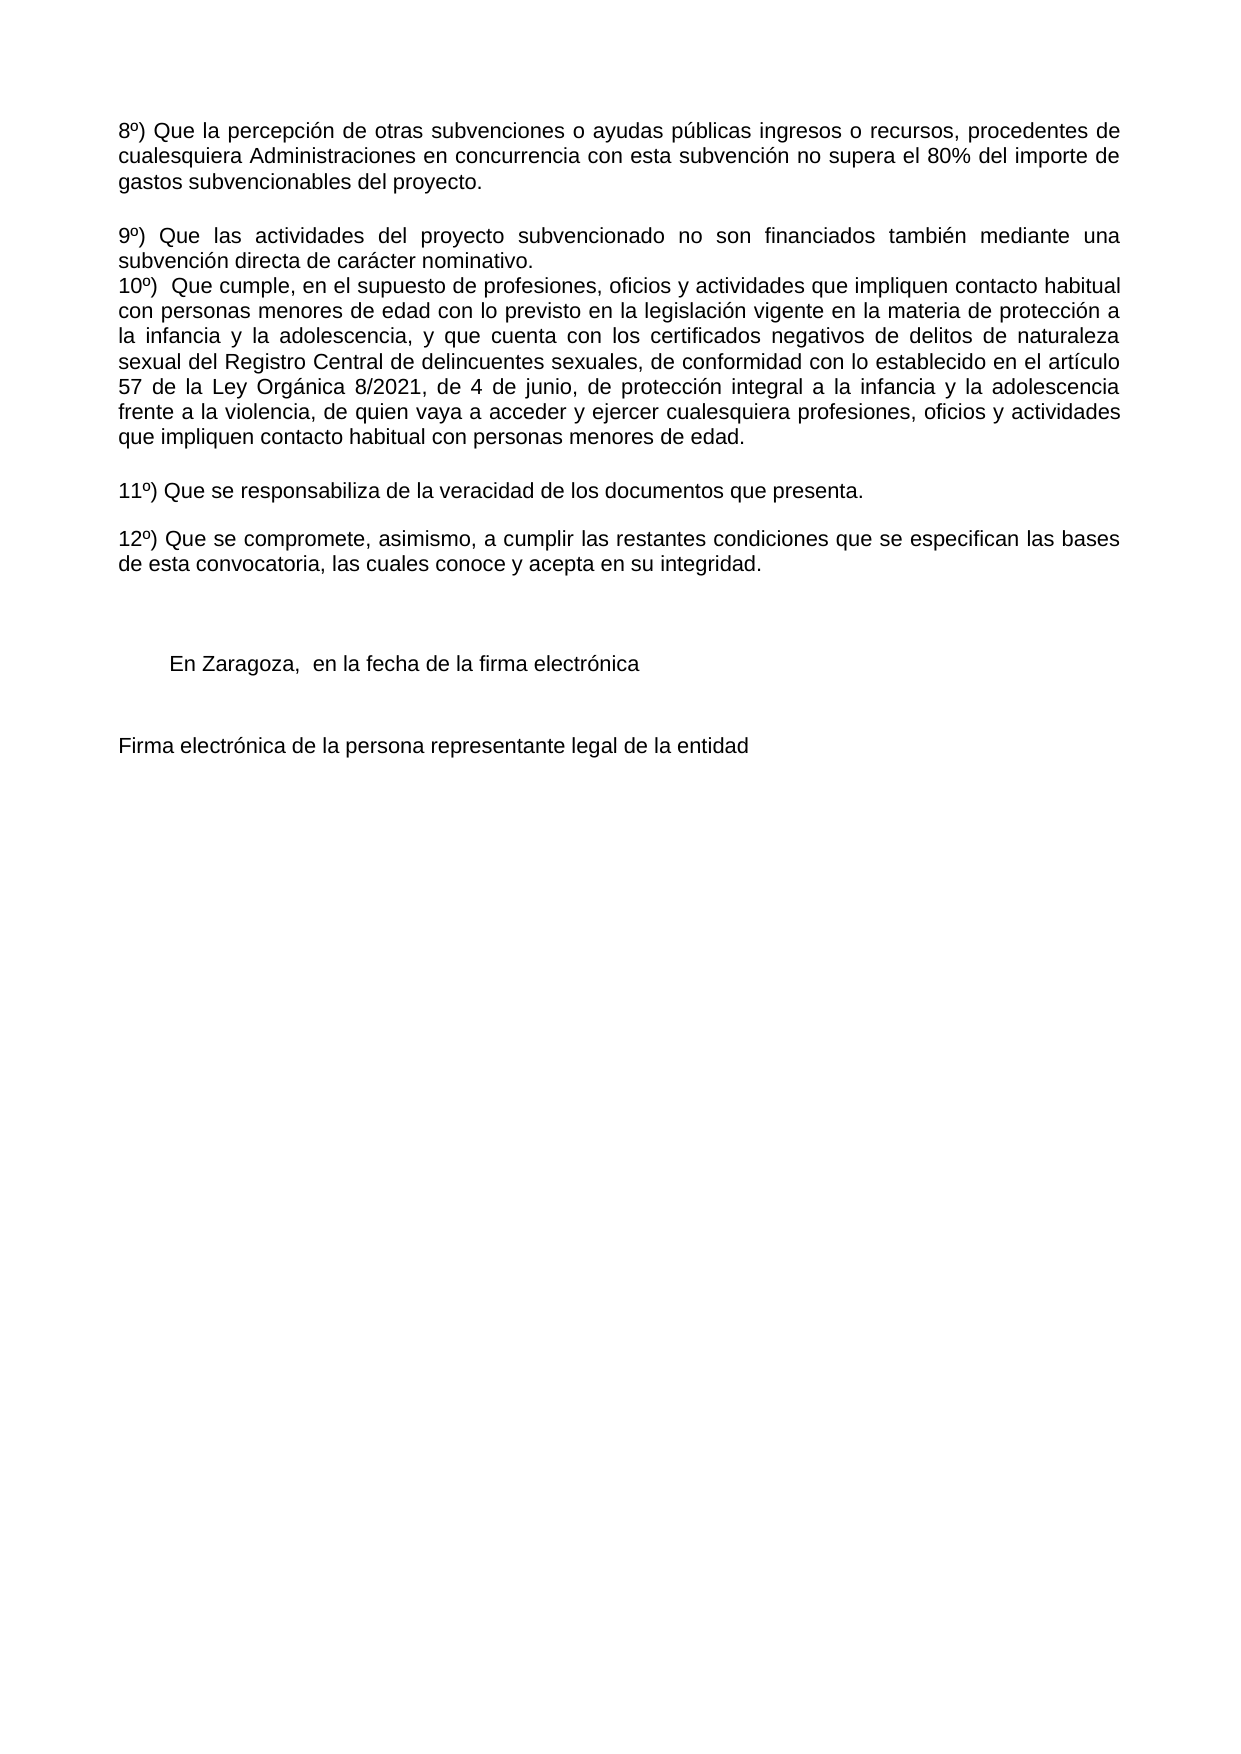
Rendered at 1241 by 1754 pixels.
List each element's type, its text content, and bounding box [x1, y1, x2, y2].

text 8º) Que la percepción de otras subvenciones o ayudas públicas ingresos o recursos, procedentes de cualesquiera Administraciones en concurrencia con esta subvención no supera el 80% del importe de gastos subvencionables del proyecto. [118, 118, 1122, 194]
text 10º) Que cumple, en el supuesto de profesiones, oficios y actividades que impliquen contacto habitual con personas menores de edad con lo previsto en la legislación vigente en la materia de protección a la infancia y la adolescencia, y que cuenta con los certificados negativos de delitos de naturaleza sexual del Registro Central de delincuentes sexuales, de conformidad con lo establecido en el artículo 57 de la Ley Orgánica 8/2021, de 4 de junio, de protección integral a la infancia y la adolescencia frente a la violencia, de quien vaya a acceder y ejercer cualesquiera profesiones, oficios y actividades que impliquen contacto habitual con personas menores de edad. [118, 273, 1122, 449]
text En Zaragoza, en la fecha de la firma electrónica [118, 651, 1122, 676]
text 12º) Que se compromete, asimismo, a cumplir las restantes condiciones que se especifican las bases de esta convocatoria, las cuales conoce y acepta en su integridad. [118, 526, 1122, 576]
text 11º) Que se responsabiliza de la veracidad de los documentos que presenta. [118, 478, 1122, 503]
text 9º) Que las actividades del proyecto subvencionado no son financiados también mediante una subvención directa de carácter nominativo. [118, 222, 1122, 273]
text Firma electrónica de la persona representante legal de la entidad [118, 733, 1122, 758]
